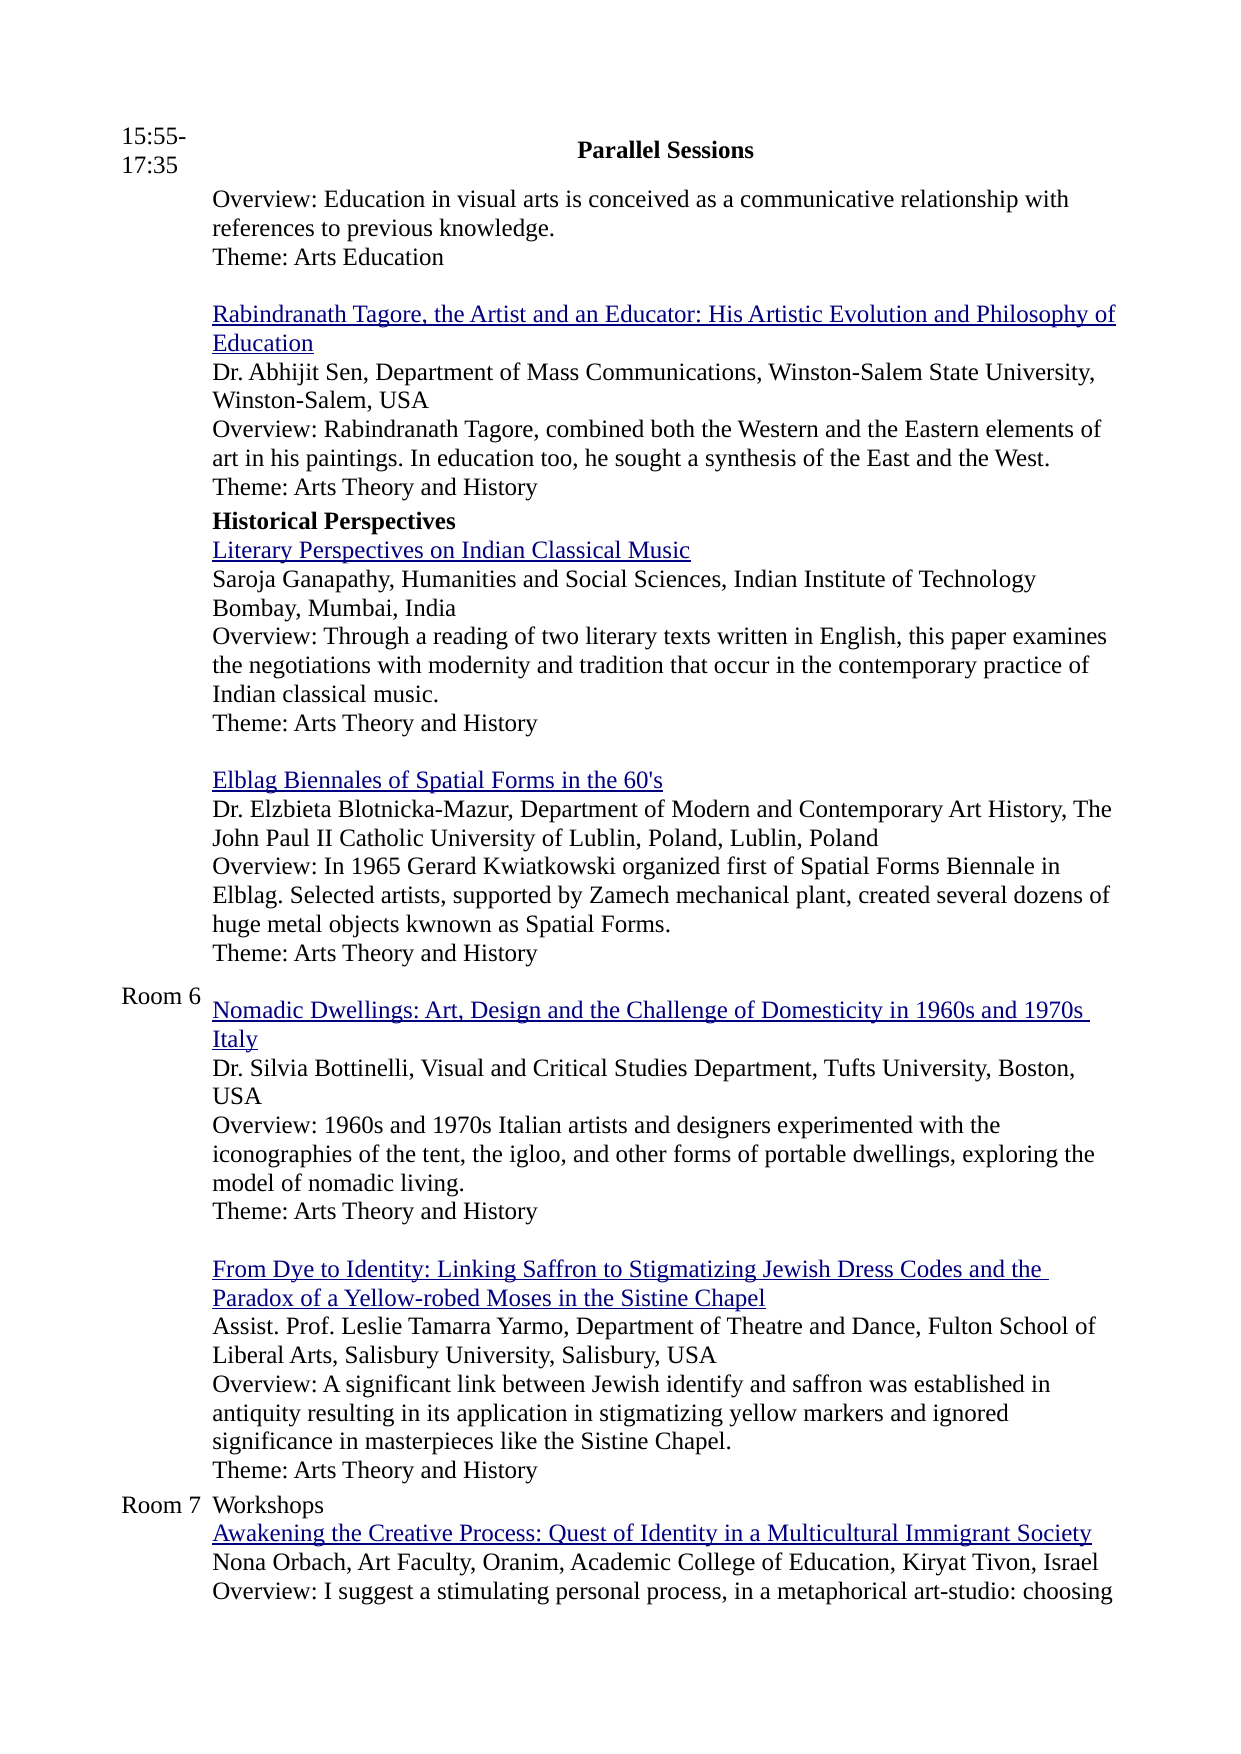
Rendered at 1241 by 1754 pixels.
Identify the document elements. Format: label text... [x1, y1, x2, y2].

table_cell Overview: Education in visual arts is conceived as a communicative relationship with references to previous knowledge. Theme: Arts Education Rabindranath Tagore, the Artist and an Educator: His Artistic Evolution and Philosophy of Education Dr. Abhijit Sen, Department of Mass Communications, Winston-Salem State University, Winston-Salem, USA Overview: Rabindranath Tagore, combined both the Western and the Eastern elements of art in his paintings. In education too, he sought a synthesis of the East and the West. Theme: Arts Theory and History [209, 181, 1122, 503]
table_cell Room 7 [118, 1487, 209, 1608]
table_cell Historical Perspectives Literary Perspectives on Indian Classical Music Saroja Ganapathy, Humanities and Social Sciences, Indian Institute of Technology Bombay, Mumbai, India Overview: Through a reading of two literary texts written in English, this paper examines the negotiations with modernity and tradition that occur in the contemporary practice of Indian classical music. Theme: Arts Theory and History Elblag Biennales of Spatial Forms in the 60's Dr. Elzbieta Blotnicka-Mazur, Department of Modern and Contemporary Art History, The John Paul II Catholic University of Lublin, Poland, Lublin, Poland Overview: In 1965 Gerard Kwiatkowski organized first of Spatial Forms Biennale in Elblag. Selected artists, supported by Zamech mechanical plant, created several dozens of huge metal objects kwnown as Spatial Forms. Theme: Arts Theory and History Nomadic Dwellings: Art, Design and the Challenge of Domesticity in 1960s and 1970s Italy Dr. Silvia Bottinelli, Visual and Critical Studies Department, Tufts University, Boston, USA Overview: 1960s and 1970s Italian artists and designers experimented with the iconographies of the tent, the igloo, and other forms of portable dwellings, exploring the model of nomadic living. Theme: Arts Theory and History From Dye to Identity: Linking Saffron to Stigmatizing Jewish Dress Codes and the Paradox of a Yellow-robed Moses in the Sistine Chapel Assist. Prof. Leslie Tamarra Yarmo, Department of Theatre and Dance, Fulton School of Liberal Arts, Salisbury University, Salisbury, USA Overview: A significant link between Jewish identify and saffron was established in antiquity resulting in its application in stigmatizing yellow markers and ignored significance in masterpieces like the Sistine Chapel. Theme: Arts Theory and History [209, 504, 1122, 1487]
table_cell [118, 181, 209, 503]
table_cell Workshops Awakening the Creative Process: Quest of Identity in a Multicultural Immigrant Society Nona Orbach, Art Faculty, Oranim, Academic College of Education, Kiryat Tivon, Israel Overview: I suggest a stimulating personal process, in a metaphorical art-studio: choosing [209, 1487, 1122, 1608]
table_header Parallel Sessions [209, 118, 1122, 181]
table_cell Room 6 [118, 504, 209, 1487]
table_header 15:55-17:35 [118, 118, 209, 181]
